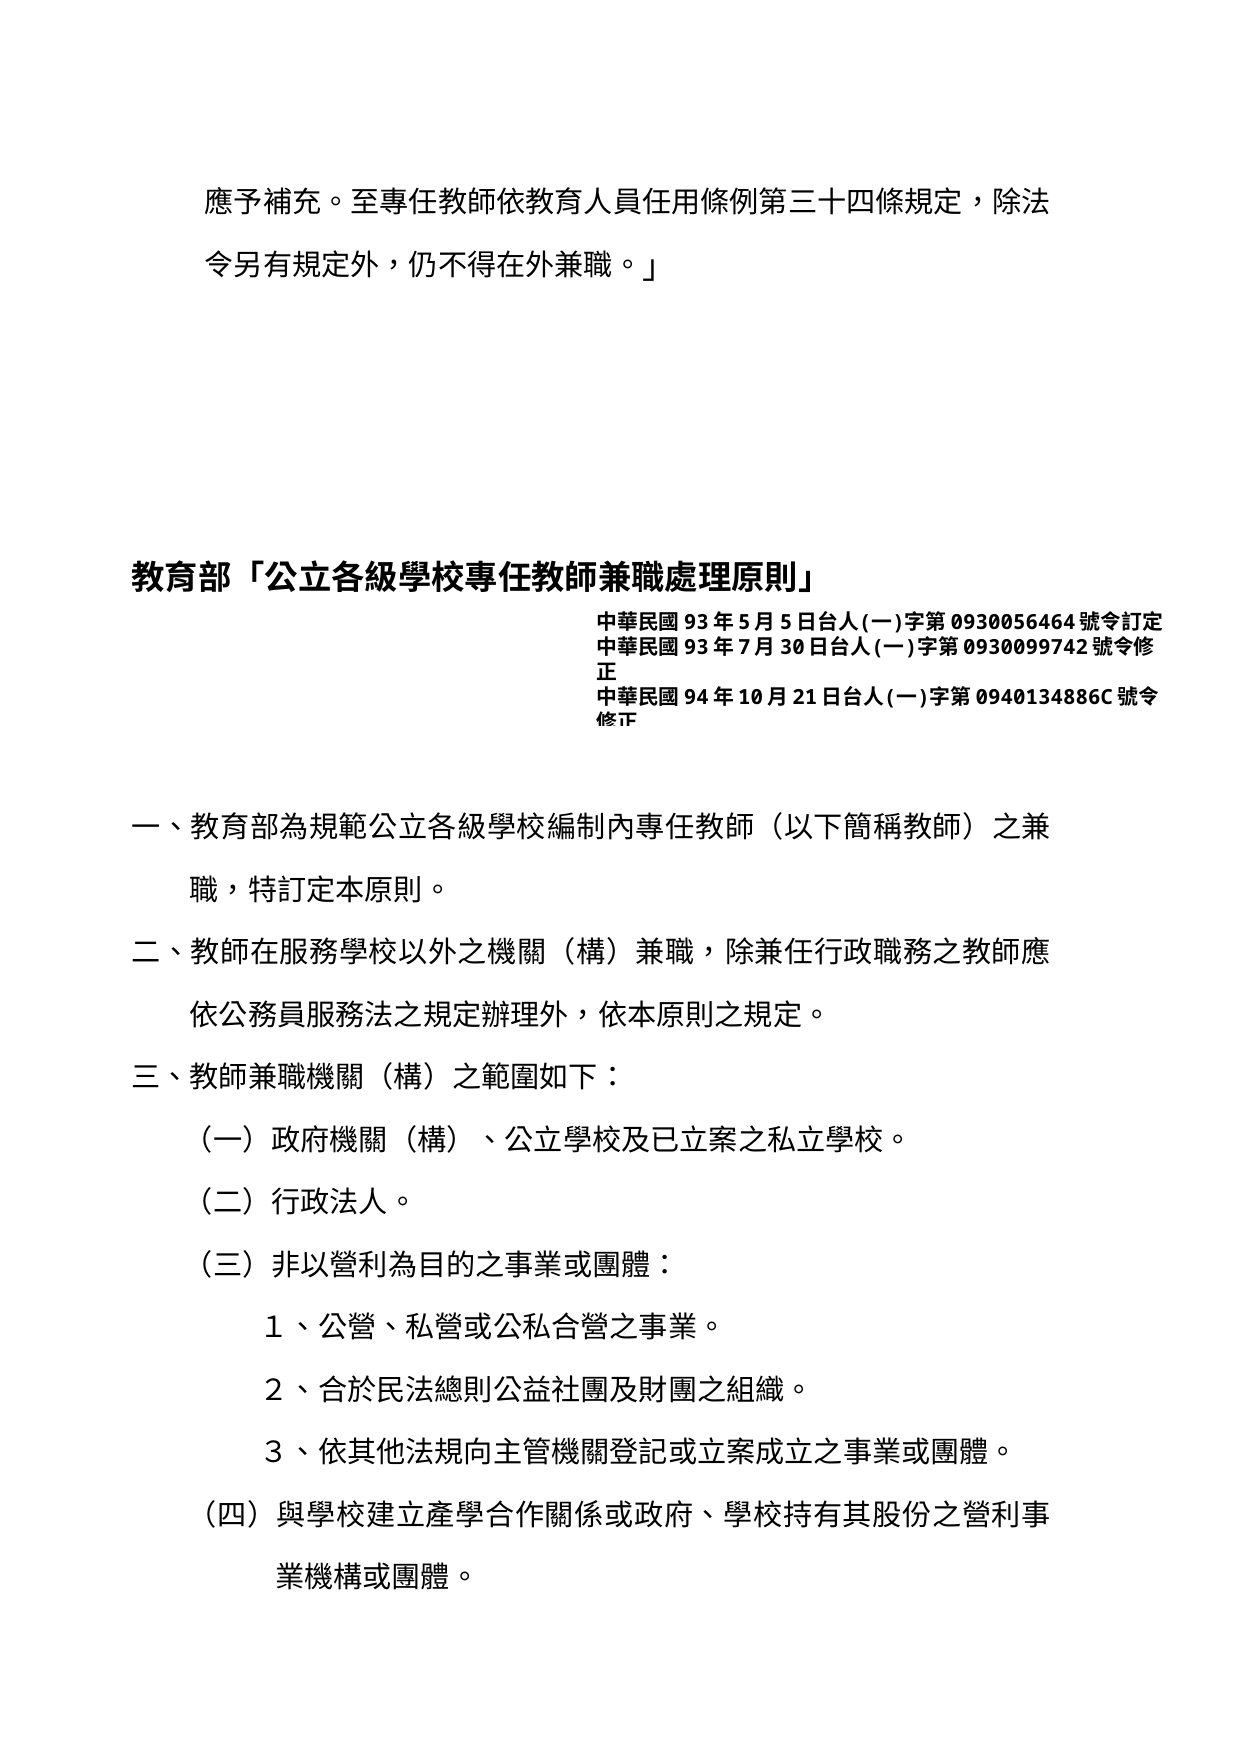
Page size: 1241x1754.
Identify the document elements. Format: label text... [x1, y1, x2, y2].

text （四）與學校建立產學合作關係或政府、學校持有其股份之營利事業機構或團體。 [187, 1471, 1053, 1596]
text （二）行政法人。 [131, 1158, 1053, 1221]
text （三）非以營利為目的之事業或團體： [131, 1221, 1053, 1283]
text （一）政府機關（構）、公立學校及已立案之私立學校。 [131, 1096, 1053, 1158]
text 中華民國93年7月30日台人(一)字第0930099742號令修正 [596, 634, 1166, 684]
text 二、教師在服務學校以外之機關（構）兼職，除兼任行政職務之教師應依公務員服務法之規定辦理外，依本原則之規定。 [131, 908, 1053, 1033]
text １、公營、私營或公私合營之事業。 [219, 1283, 1053, 1346]
text 中華民國94年10月21日台人(一)字第0940134886C號令修正 [596, 684, 1166, 726]
text 三、教師兼職機關（構）之範圍如下： [131, 1033, 1053, 1096]
text 中華民國93年5月5日台人(一)字第0930056464號令訂定 [596, 609, 1166, 634]
text 教育部「公立各級學校專任教師兼職處理原則」 [131, 533, 1053, 596]
text ３、依其他法規向主管機關登記或立案成立之事業或團體。 [219, 1408, 1053, 1471]
text 一、教育部為規範公立各級學校編制內專任教師（以下簡稱教師）之兼職，特訂定本原則。 [131, 783, 1053, 908]
text 大法官第308號解釋：「公立學校聘任之教師不屬於公務員服務法第二十四條所稱之公務員。惟兼任學校行政職務之教師，就其兼任之行政職務，則有公務員服務法之適用。本院院解字第二九八六號解釋，應予補充。至專任教師依教育人員任用條例第三十四條規定，除法令另有規定外，仍不得在外兼職。」 [131, 158, 1053, 283]
text ２、合於民法總則公益社團及財團之組織。 [219, 1346, 1053, 1408]
